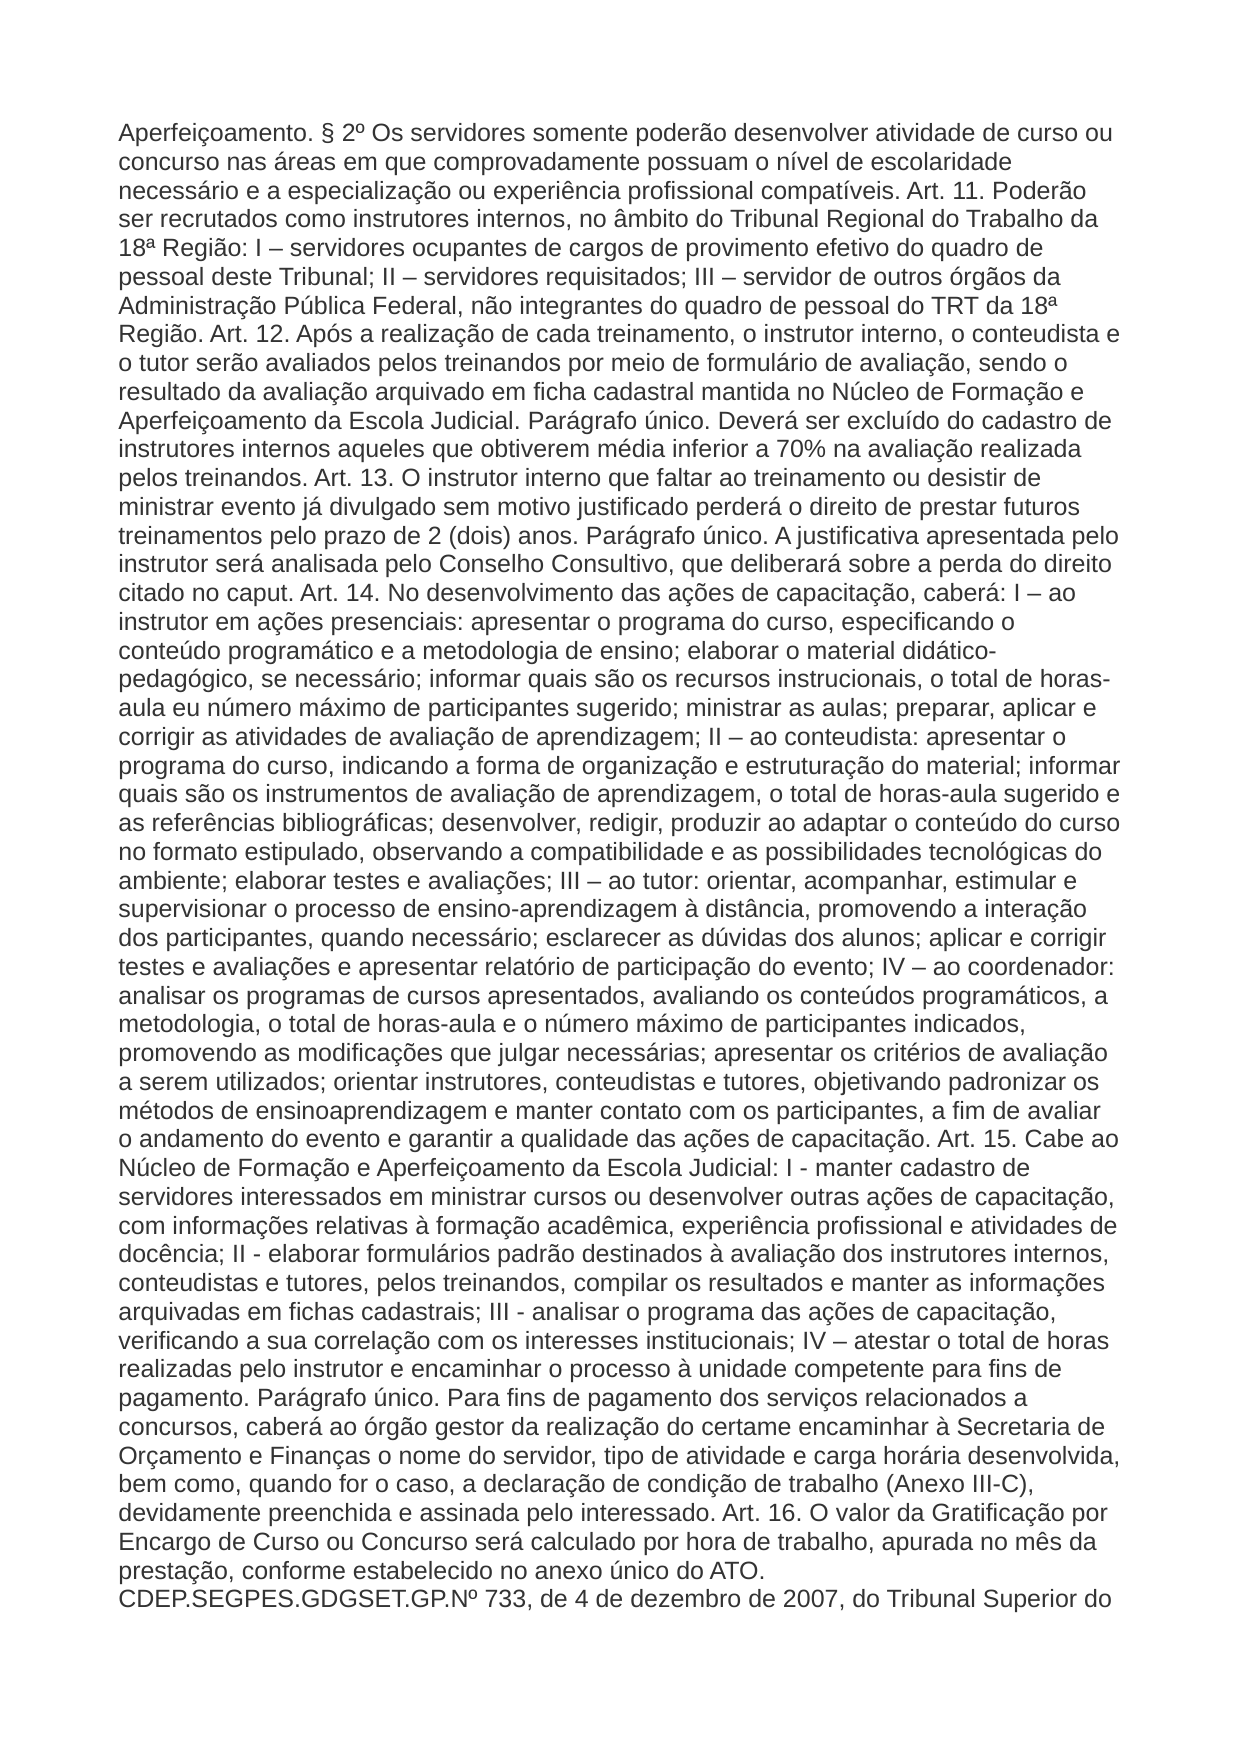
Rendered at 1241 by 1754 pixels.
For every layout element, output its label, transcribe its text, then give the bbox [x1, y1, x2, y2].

text Aperfeiçoamento. § 2º Os servidores somente poderão desenvolver atividade de curso ou concurso nas áreas em que comprovadamente possuam o nível de escolaridade necessário e a especialização ou experiência profissional compatíveis. Art. 11. Poderão ser recrutados como instrutores internos, no âmbito do Tribunal Regional do Trabalho da 18ª Região: I – servidores ocupantes de cargos de provimento efetivo do quadro de pessoal deste Tribunal; II – servidores requisitados; III – servidor de outros órgãos da Administração Pública Federal, não integrantes do quadro de pessoal do TRT da 18ª Região. Art. 12. Após a realização de cada treinamento, o instrutor interno, o conteudista e o tutor serão avaliados pelos treinandos por meio de formulário de avaliação, sendo o resultado da avaliação arquivado em ficha cadastral mantida no Núcleo de Formação e Aperfeiçoamento da Escola Judicial. Parágrafo único. Deverá ser excluído do cadastro de instrutores internos aqueles que obtiverem média inferior a 70% na avaliação realizada pelos treinandos. Art. 13. O instrutor interno que faltar ao treinamento ou desistir de ministrar evento já divulgado sem motivo justificado perderá o direito de prestar futuros treinamentos pelo prazo de 2 (dois) anos. Parágrafo único. A justificativa apresentada pelo instrutor será analisada pelo Conselho Consultivo, que deliberará sobre a perda do direito citado no caput. Art. 14. No desenvolvimento das ações de capacitação, caberá: I – ao instrutor em ações presenciais: apresentar o programa do curso, especificando o conteúdo programático e a metodologia de ensino; elaborar o material didático-pedagógico, se necessário; informar quais são os recursos instrucionais, o total de horas-aula eu número máximo de participantes sugerido; ministrar as aulas; preparar, aplicar e corrigir as atividades de avaliação de aprendizagem; II – ao conteudista: apresentar o programa do curso, indicando a forma de organização e estruturação do material; informar quais são os instrumentos de avaliação de aprendizagem, o total de horas-aula sugerido e as referências bibliográficas; desenvolver, redigir, produzir ao adaptar o conteúdo do curso no formato estipulado, observando a compatibilidade e as possibilidades tecnológicas do ambiente; elaborar testes e avaliações; III – ao tutor: orientar, acompanhar, estimular e supervisionar o processo de ensino-aprendizagem à distância, promovendo a interação dos participantes, quando necessário; esclarecer as dúvidas dos alunos; aplicar e corrigir testes e avaliações e apresentar relatório de participação do evento; IV – ao coordenador: analisar os programas de cursos apresentados, avaliando os conteúdos programáticos, a metodologia, o total de horas-aula e o número máximo de participantes indicados, promovendo as modificações que julgar necessárias; apresentar os critérios de avaliação a serem utilizados; orientar instrutores, conteudistas e tutores, objetivando padronizar os métodos de ensinoaprendizagem e manter contato com os participantes, a fim de avaliar o andamento do evento e garantir a qualidade das ações de capacitação. Art. 15. Cabe ao Núcleo de Formação e Aperfeiçoamento da Escola Judicial: I - manter cadastro de servidores interessados em ministrar cursos ou desenvolver outras ações de capacitação, com informações relativas à formação acadêmica, experiência profissional e atividades de docência; II - elaborar formulários padrão destinados à avaliação dos instrutores internos, conteudistas e tutores, pelos treinandos, compilar os resultados e manter as informações arquivadas em fichas cadastrais; III - analisar o programa das ações de capacitação, verificando a sua correlação com os interesses institucionais; IV – atestar o total de horas realizadas pelo instrutor e encaminhar o processo à unidade competente para fins de pagamento. Parágrafo único. Para fins de pagamento dos serviços relacionados a concursos, caberá ao órgão gestor da realização do certame encaminhar à Secretaria de Orçamento e Finanças o nome do servidor, tipo de atividade e carga horária desenvolvida, bem como, quando for o caso, a declaração de condição de trabalho (Anexo III-C), devidamente preenchida e assinada pelo interessado. Art. 16. O valor da Gratificação por Encargo de Curso ou Concurso será calculado por hora de trabalho, apurada no mês da prestação, conforme estabelecido no anexo único do ATO. CDEP.SEGPES.GDGSET.GP.Nº 733, de 4 de dezembro de 2007, do Tribunal Superior do [118, 118, 1122, 1613]
